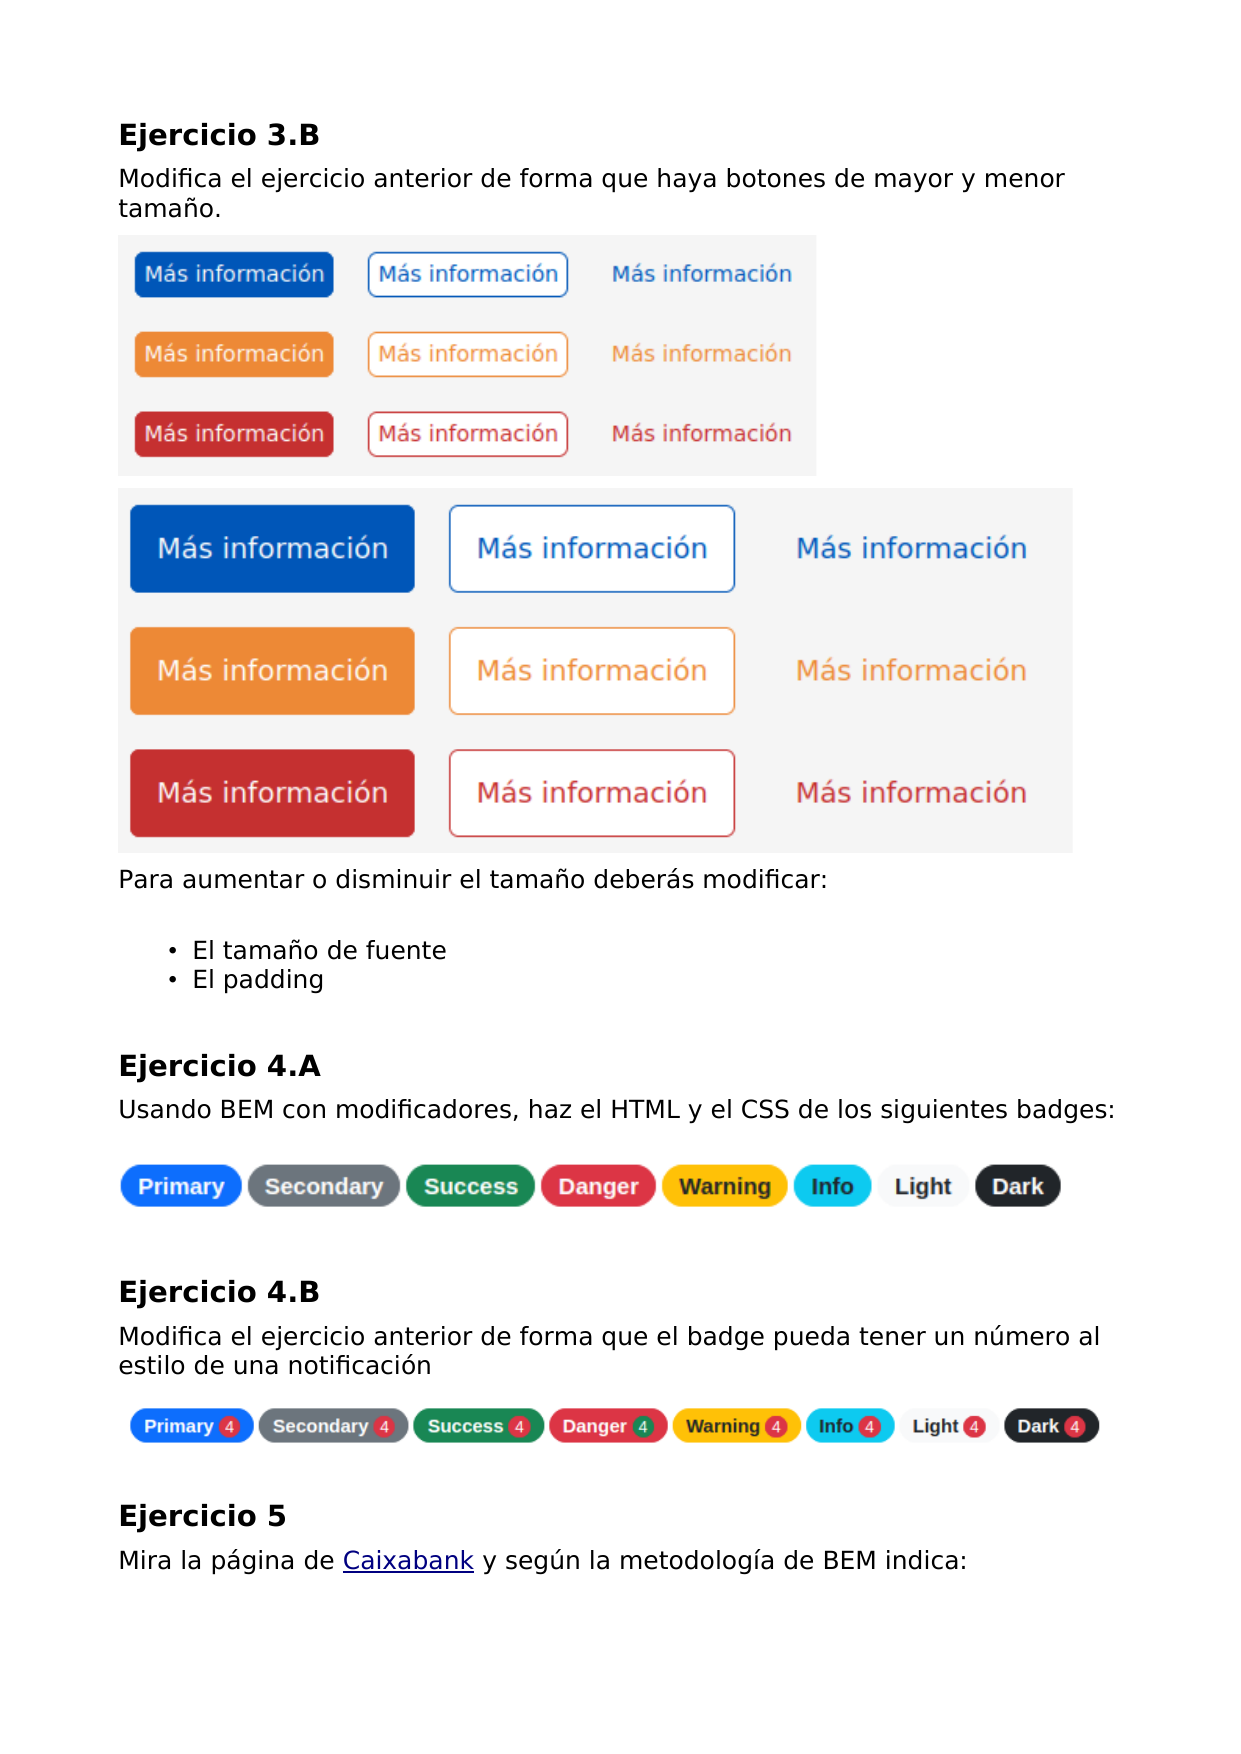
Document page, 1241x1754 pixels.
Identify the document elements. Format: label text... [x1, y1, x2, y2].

subtitle Ejercicio 4.B [118, 1275, 1122, 1309]
picture [118, 1137, 1123, 1238]
picture [118, 235, 817, 476]
text Mira la página de Caixabank y según la metodología de BEM indica: [118, 1546, 1122, 1575]
text Para aumentar o disminuir el tamaño deberás modificar: [118, 865, 1122, 894]
picture [118, 1392, 1123, 1463]
subtitle Ejercicio 3.B [118, 118, 1122, 152]
list El tamaño de fuente [177, 936, 1122, 965]
text Modifica el ejercicio anterior de forma que haya botones de mayor y menor tamaño. [118, 164, 1122, 223]
subtitle Ejercicio 4.A [118, 1049, 1122, 1083]
picture [118, 488, 1073, 853]
list El padding [177, 965, 1122, 994]
subtitle Ejercicio 5 [118, 1500, 1122, 1534]
text Usando BEM con modificadores, haz el HTML y el CSS de los siguientes badges: [118, 1096, 1122, 1125]
text Modifica el ejercicio anterior de forma que el badge pueda tener un número al estilo de una notificación [118, 1322, 1122, 1380]
